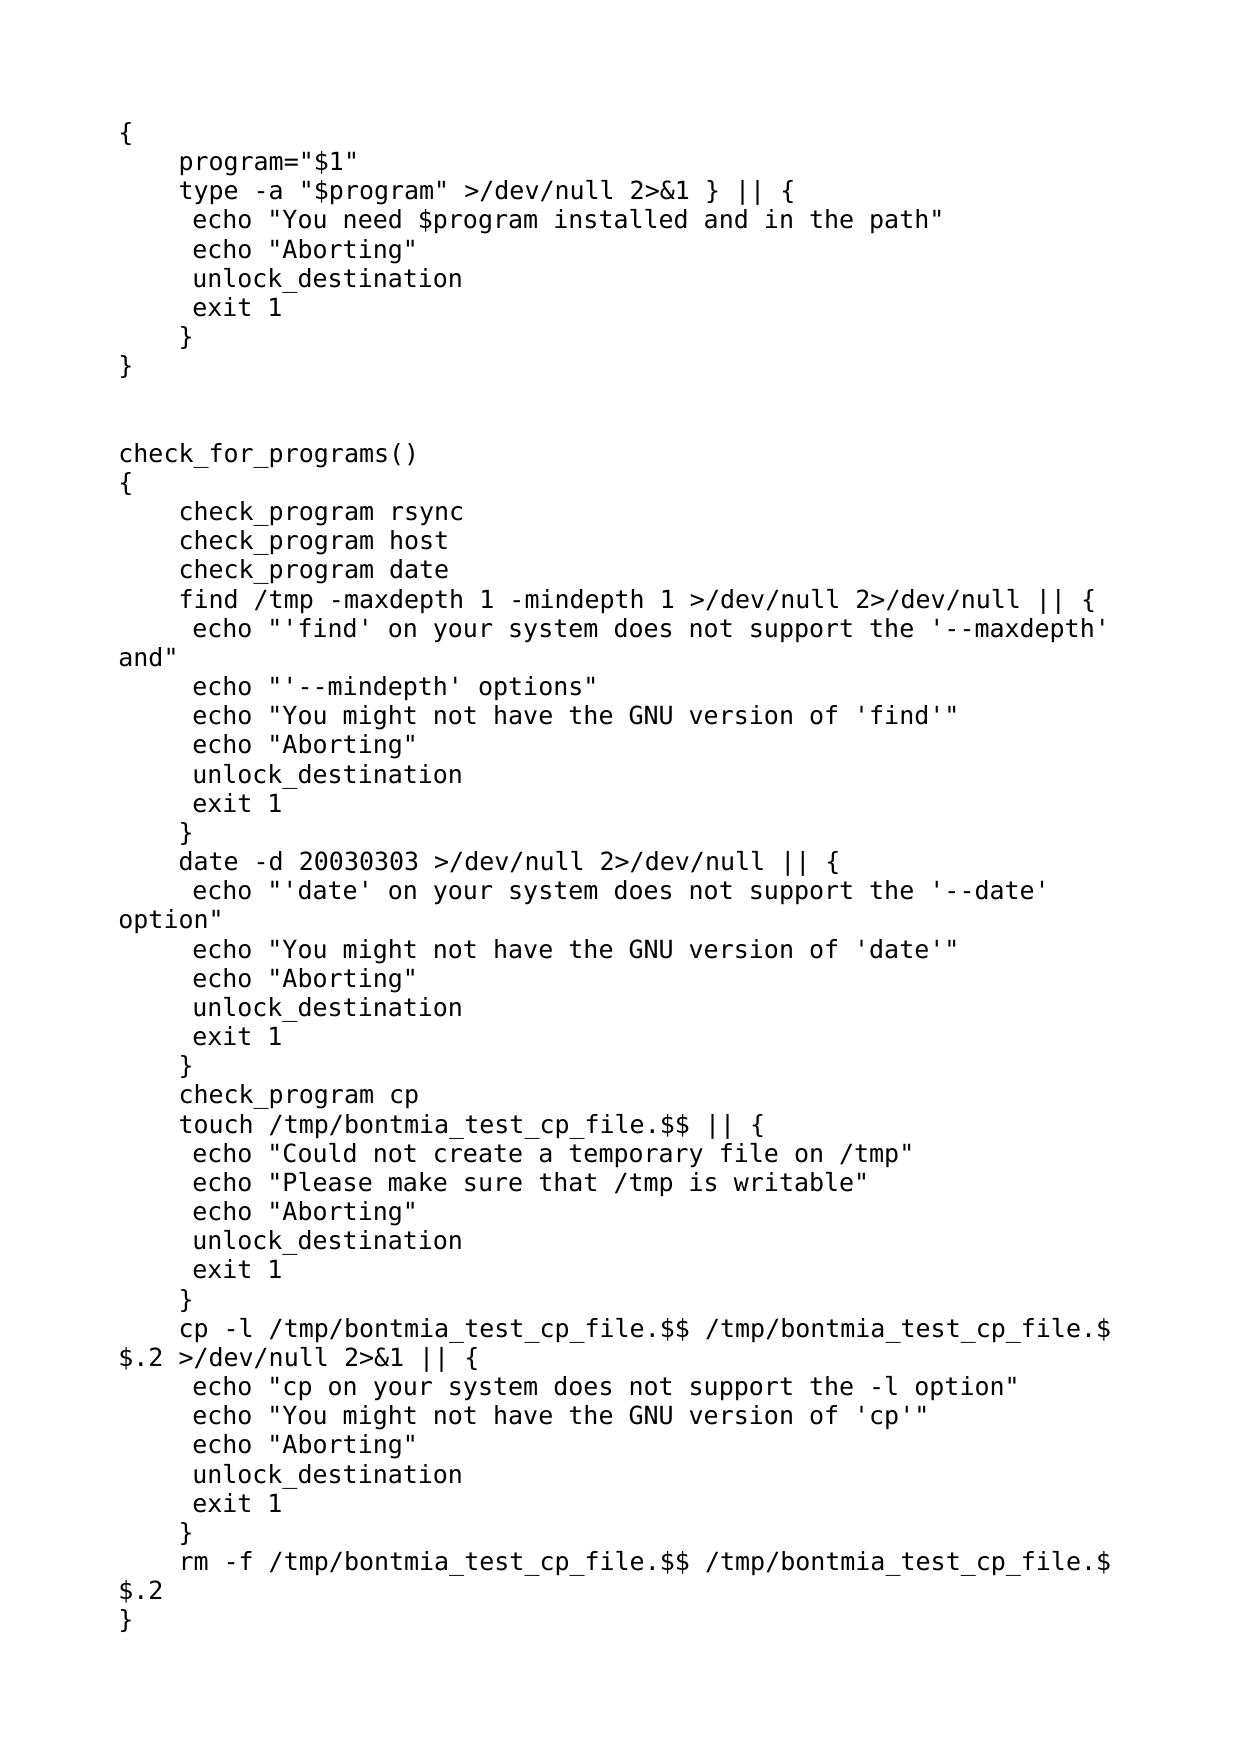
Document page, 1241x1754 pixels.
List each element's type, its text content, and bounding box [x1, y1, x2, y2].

text { program="$1" type -a "$program" >/dev/null 2>&1 } || { echo "You need $program installed and in the path" echo "Aborting" unlock_destination exit 1 } } check_for_programs() { check_program rsync check_program host check_program date find /tmp -maxdepth 1 -mindepth 1 >/dev/null 2>/dev/null || { echo "'find' on your system does not support the '--maxdepth' and" echo "'--mindepth' options" echo "You might not have the GNU version of 'find'" echo "Aborting" unlock_destination exit 1 } date -d 20030303 >/dev/null 2>/dev/null || { echo "'date' on your system does not support the '--date' option" echo "You might not have the GNU version of 'date'" echo "Aborting" unlock_destination exit 1 } check_program cp touch /tmp/bontmia_test_cp_file.$$ || { echo "Could not create a temporary file on /tmp" echo "Please make sure that /tmp is writable" echo "Aborting" unlock_destination exit 1 } cp -l /tmp/bontmia_test_cp_file.$$ /tmp/bontmia_test_cp_file.$$.2 >/dev/null 2>&1 || { echo "cp on your system does not support the -l option" echo "You might not have the GNU version of 'cp'" echo "Aborting" unlock_destination exit 1 } rm -f /tmp/bontmia_test_cp_file.$$ /tmp/bontmia_test_cp_file.$$.2 } [118, 118, 1122, 1635]
